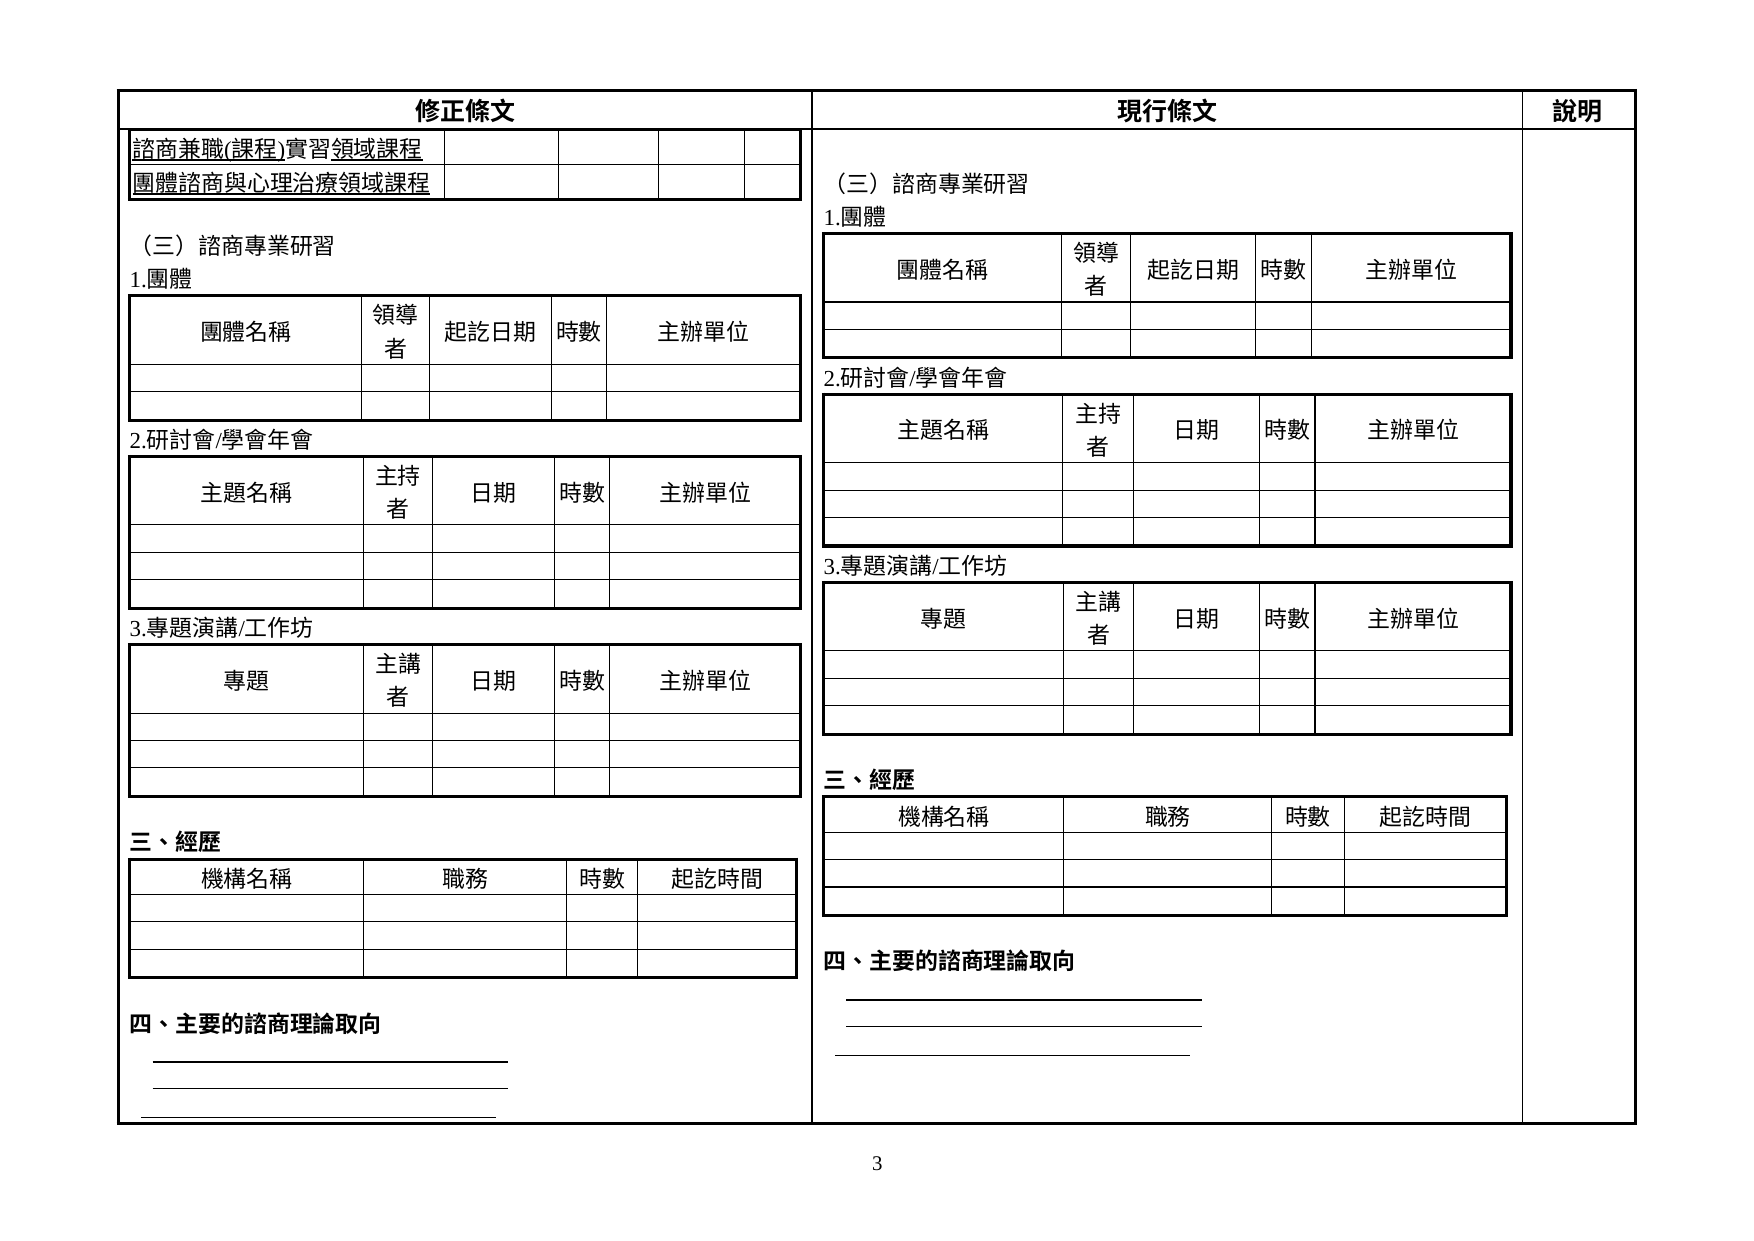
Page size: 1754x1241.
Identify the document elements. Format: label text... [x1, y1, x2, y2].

table_cell [131, 895, 363, 921]
table_header 修正條文 [120, 92, 811, 128]
table_cell [825, 679, 1063, 705]
table_cell [362, 365, 429, 391]
table_cell [1272, 833, 1344, 859]
table_header 專題 [825, 584, 1063, 650]
table_cell [825, 330, 1061, 356]
table_cell [445, 131, 558, 164]
table_cell [555, 525, 609, 552]
table_header 職務 [364, 861, 566, 894]
table_cell [1316, 706, 1509, 732]
table_cell [555, 580, 609, 607]
table_header 主持者 [1063, 396, 1133, 462]
table_header 機構名稱 [131, 861, 363, 894]
table_cell [745, 165, 799, 198]
table_cell [131, 741, 363, 767]
table_cell [364, 714, 432, 740]
table_cell [364, 553, 432, 579]
table_header 日期 [433, 646, 554, 712]
table_header 時數 [1272, 798, 1344, 832]
table_header 主講者 [1064, 584, 1133, 650]
table_header 時數 [555, 458, 609, 524]
table_cell [610, 714, 799, 740]
table_cell [1134, 491, 1259, 517]
table_cell [555, 768, 609, 795]
table_header 日期 [1134, 584, 1259, 650]
table_header 時數 [1260, 396, 1314, 462]
table_cell [659, 165, 744, 198]
table_cell [1063, 491, 1133, 517]
table_header 起訖時間 [638, 861, 795, 894]
table_cell [433, 741, 554, 767]
table_cell [364, 580, 432, 607]
table_cell [364, 950, 566, 976]
table_header 主持者 [364, 458, 432, 524]
table_cell [610, 580, 799, 607]
table_cell [131, 525, 363, 552]
table_cell [131, 768, 363, 795]
table_cell [607, 365, 799, 391]
table_cell [131, 392, 361, 418]
table_header 現行條文 [813, 92, 1522, 128]
table_header 時數 [1256, 235, 1311, 301]
table_cell [364, 895, 566, 921]
table_header 團體名稱 [131, 297, 361, 364]
table_cell [1345, 860, 1505, 886]
table_cell [1256, 303, 1311, 329]
table_header 日期 [1134, 396, 1259, 462]
table_cell [552, 392, 606, 418]
table_cell [1134, 679, 1259, 705]
table_cell [825, 518, 1062, 544]
table_cell （三）諮商專業研習 1.團體 2.研討會/學會年會 3.專題演講/工作坊 三、經歷 四、主要的諮商理論取向 [813, 130, 1522, 1122]
table_cell [1260, 491, 1314, 517]
table_header 起訖時間 [1345, 798, 1505, 832]
table_cell [567, 922, 637, 948]
table_cell [1260, 518, 1314, 544]
table_cell [555, 714, 609, 740]
table_header 時數 [567, 861, 637, 894]
table_cell [131, 922, 363, 948]
table_header 主辦單位 [607, 297, 799, 364]
table_header 機構名稱 [825, 798, 1063, 832]
table_cell [1064, 706, 1133, 732]
table_cell [638, 922, 795, 948]
table_cell [745, 131, 799, 164]
table_cell [1064, 860, 1271, 886]
table_cell [567, 895, 637, 921]
table_cell [430, 365, 551, 391]
table_cell [825, 651, 1063, 678]
table_cell [555, 741, 609, 767]
table_cell [825, 833, 1063, 859]
table_header 起訖日期 [1131, 235, 1255, 301]
table_header 主辦單位 [1316, 584, 1509, 650]
table_cell [1063, 518, 1133, 544]
table_cell [362, 392, 429, 418]
table_header 主題名稱 [825, 396, 1062, 462]
table_cell [559, 165, 658, 198]
table_cell [364, 768, 432, 795]
table_cell [1345, 833, 1505, 859]
table_cell [1131, 330, 1255, 356]
table_cell [825, 706, 1063, 732]
table_cell [610, 525, 799, 552]
table_cell [1134, 518, 1259, 544]
table_header 專題 [131, 646, 363, 712]
table_cell [1316, 651, 1509, 678]
table_cell [1064, 679, 1133, 705]
table_cell [552, 365, 606, 391]
table_header 主辦單位 [1316, 396, 1509, 462]
table_cell [1131, 303, 1255, 329]
table_cell [1523, 130, 1634, 1122]
table_cell [1316, 491, 1509, 517]
table_header 起訖日期 [430, 297, 551, 364]
table_cell [1316, 679, 1509, 705]
table_header 時數 [1260, 584, 1314, 650]
table_header 說明 [1523, 92, 1634, 128]
table_cell [825, 463, 1062, 489]
table_cell [1064, 651, 1133, 678]
table_cell [1260, 463, 1314, 489]
table_cell [131, 365, 361, 391]
table_cell [1134, 651, 1259, 678]
table_cell [364, 525, 432, 552]
table_cell [1312, 330, 1509, 356]
table_cell [1064, 888, 1271, 914]
table_header 領導者 [362, 297, 429, 364]
table_cell [1272, 888, 1344, 914]
table_header 領導者 [1062, 235, 1130, 301]
table_cell [1062, 330, 1130, 356]
table_header 主辦單位 [1312, 235, 1509, 301]
table_cell [433, 525, 554, 552]
table_cell [1260, 706, 1314, 732]
table_cell [825, 860, 1063, 886]
table_cell [1134, 463, 1259, 489]
table_cell [445, 165, 558, 198]
table_cell [1134, 706, 1259, 732]
table_header 主辦單位 [610, 646, 799, 712]
table_cell （三）諮商專業研習 1.團體 2.研討會/學會年會 3.專題演講/工作坊 三、經歷 四、主要的諮商理論取向 [120, 130, 811, 1122]
table_cell [659, 131, 744, 164]
table_cell [825, 888, 1063, 914]
table_cell [1064, 833, 1271, 859]
table_cell [1345, 888, 1505, 914]
table_cell [1316, 463, 1509, 489]
table_cell [433, 553, 554, 579]
table_cell [131, 950, 363, 976]
table_header 時數 [555, 646, 609, 712]
table_cell [433, 580, 554, 607]
table_cell [555, 553, 609, 579]
table_cell [825, 491, 1062, 517]
table_cell [1062, 303, 1130, 329]
table_cell [364, 741, 432, 767]
table_cell [430, 392, 551, 418]
table_header 職務 [1064, 798, 1271, 832]
table_cell [607, 392, 799, 418]
table_header 主辦單位 [610, 458, 799, 524]
table_cell [610, 741, 799, 767]
table_cell 諮商兼職(課程)實習領域課程 [131, 131, 444, 164]
table_cell [1312, 303, 1509, 329]
table_cell [131, 580, 363, 607]
table_cell [433, 714, 554, 740]
table_cell [1063, 463, 1133, 489]
table_cell [131, 714, 363, 740]
table_header 主講者 [364, 646, 432, 712]
table_cell [567, 950, 637, 976]
table_cell [131, 553, 363, 579]
table_cell [1260, 651, 1314, 678]
table_cell [559, 131, 658, 164]
table_cell [1272, 860, 1344, 886]
table_header 時數 [552, 297, 606, 364]
table_cell [1256, 330, 1311, 356]
table_cell [638, 950, 795, 976]
table_header 團體名稱 [825, 235, 1061, 301]
table_cell [610, 553, 799, 579]
table_cell [364, 922, 566, 948]
table_cell 團體諮商與心理治療領域課程 [131, 165, 444, 198]
table_cell [1260, 679, 1314, 705]
table_cell [825, 303, 1061, 329]
table_cell [610, 768, 799, 795]
table_cell [433, 768, 554, 795]
table_cell [638, 895, 795, 921]
table_header 日期 [433, 458, 554, 524]
table_cell [1316, 518, 1509, 544]
table_header 主題名稱 [131, 458, 363, 524]
